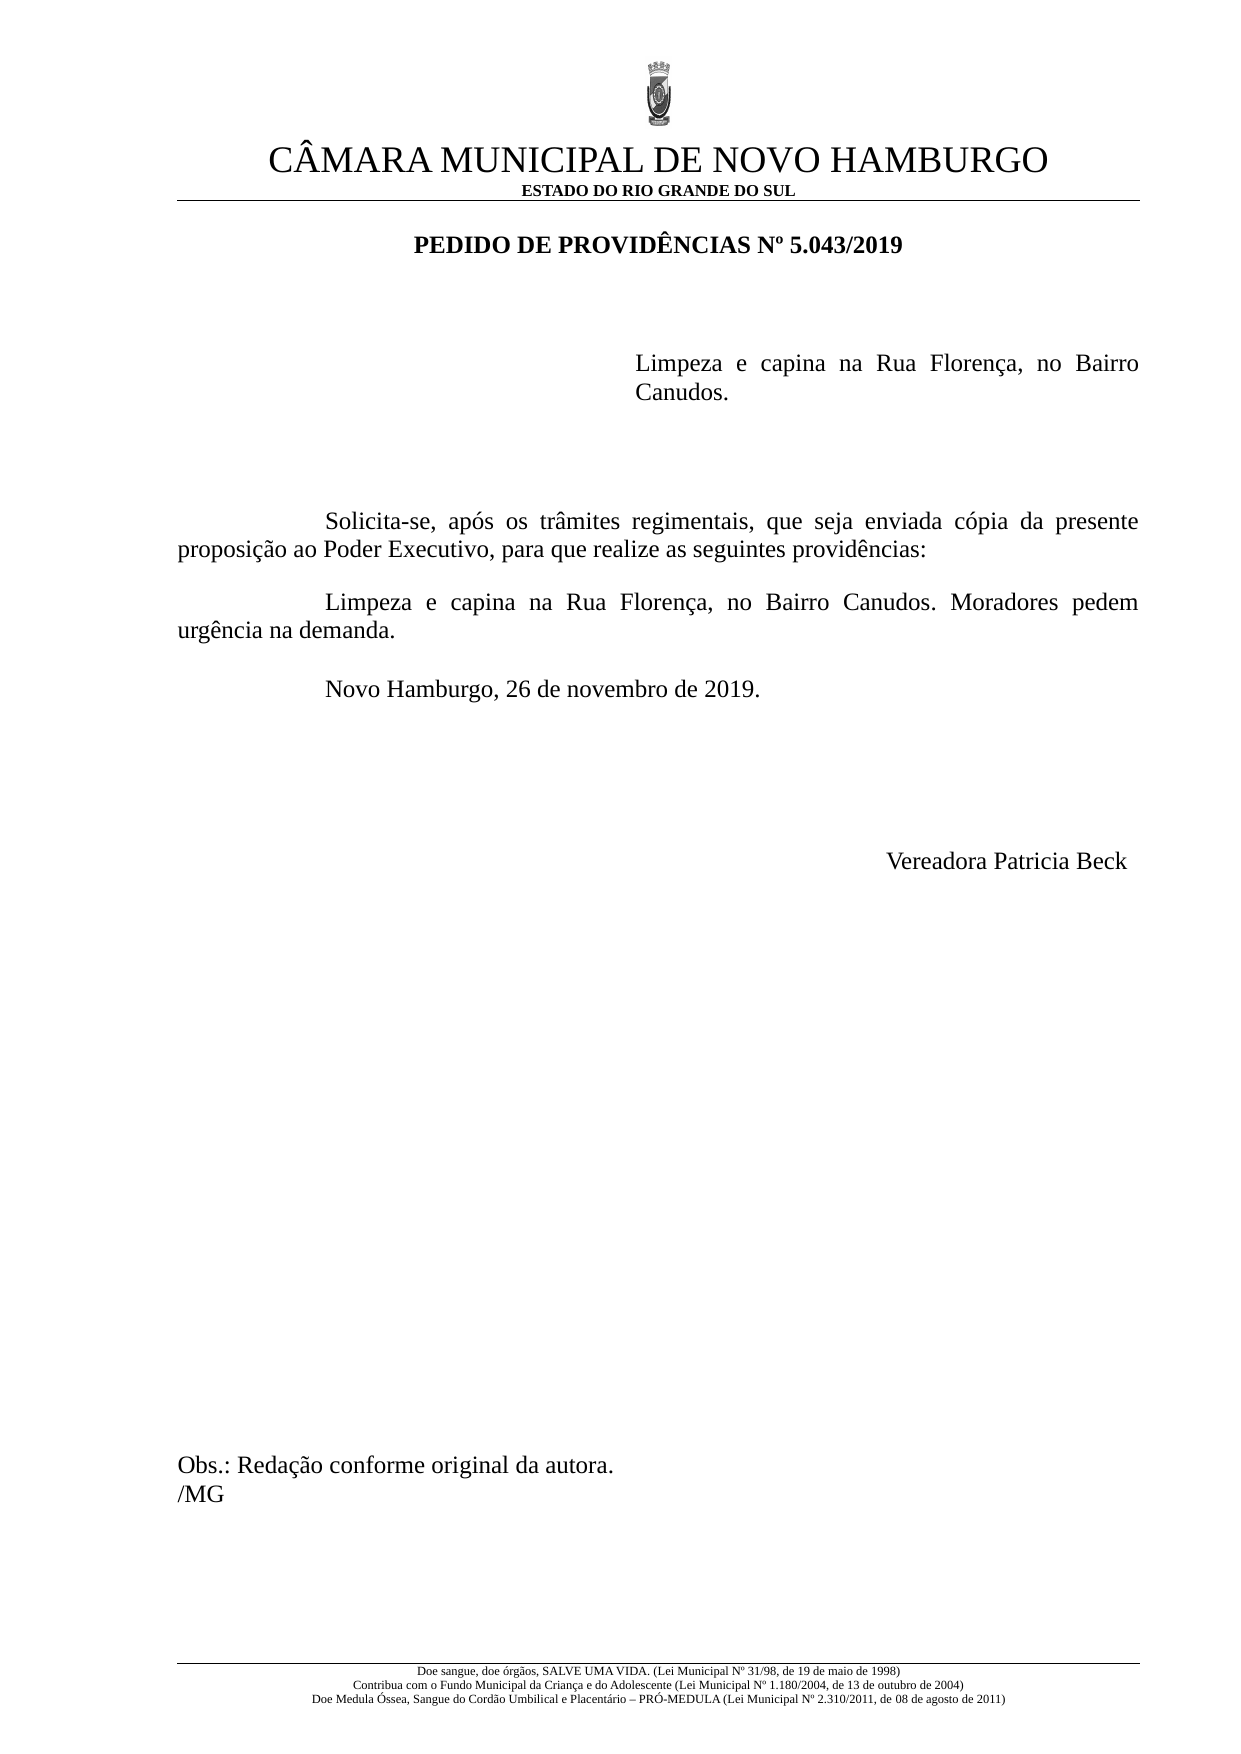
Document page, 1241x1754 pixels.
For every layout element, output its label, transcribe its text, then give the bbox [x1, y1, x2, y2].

text Limpeza e capina na Rua Florença, no Bairro Canudos. Moradores pedem urgência na demanda. [177, 587, 1140, 644]
text Solicita-se, após os trâmites regimentais, que seja enviada cópia da presente proposição ao Poder Executivo, para que realize as seguintes providências: [177, 506, 1140, 563]
text Obs.: Redação conforme original da autora. [177, 1450, 1140, 1479]
text Limpeza e capina na Rua Florença, no Bairro Canudos. [635, 348, 1140, 405]
text PEDIDO DE PROVIDÊNCIAS Nº 5.043/2019 [177, 231, 1140, 259]
text Novo Hamburgo, 26 de novembro de 2019. [325, 674, 1140, 702]
text /MG [177, 1479, 1140, 1507]
text Vereadora Patricia Beck [886, 846, 1140, 875]
